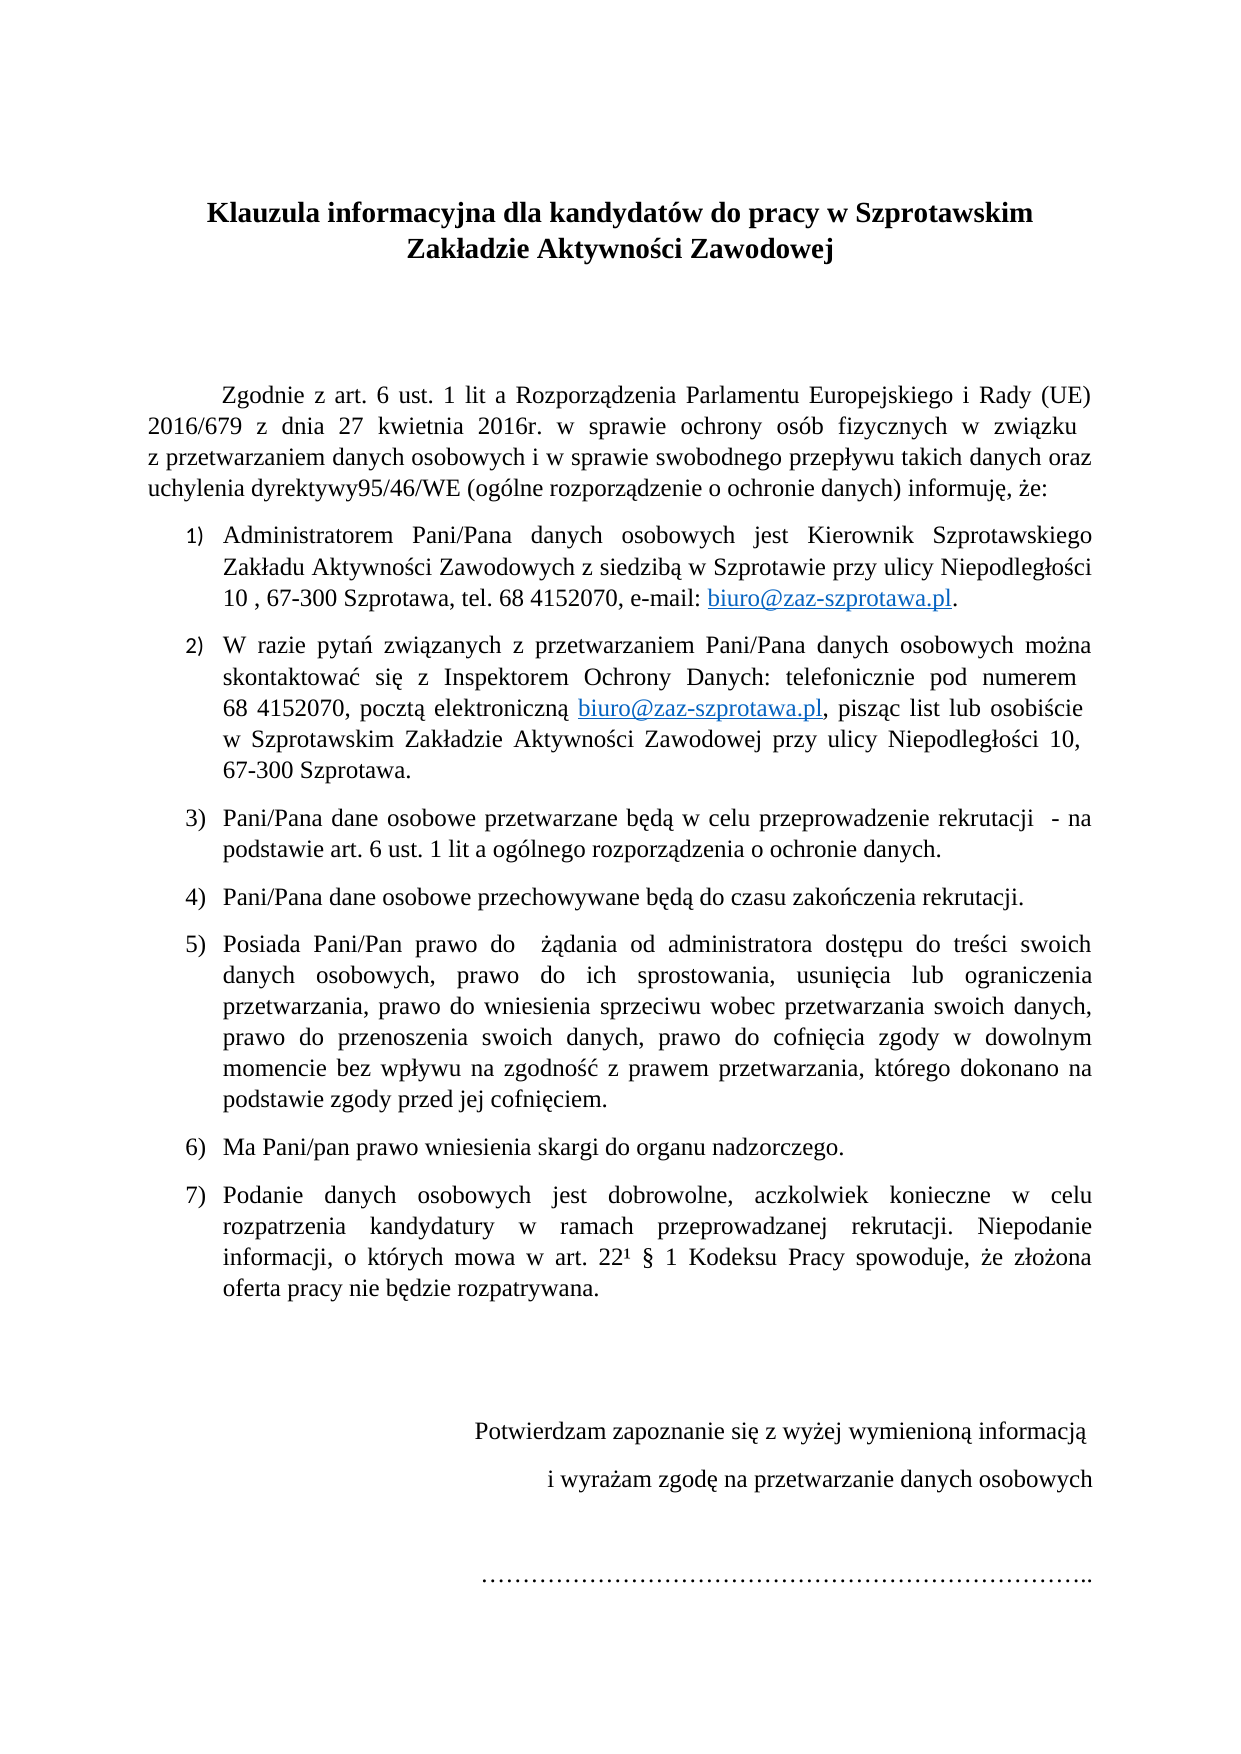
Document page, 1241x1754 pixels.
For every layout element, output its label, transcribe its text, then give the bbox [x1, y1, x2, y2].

list Pani/Pana dane osobowe przechowywane będą do czasu zakończenia rekrutacji. [185, 882, 1093, 910]
list Pani/Pana dane osobowe przetwarzane będą w celu przeprowadzenie rekrutacji - na podstawie art. 6 ust. 1 lit a ogólnego rozporządzenia o ochronie danych. [185, 803, 1093, 863]
list Posiada Pani/Pan prawo do żądania od administratora dostępu do treści swoich danych osobowych, prawo do ich sprostowania, usunięcia lub ograniczenia przetwarzania, prawo do wniesienia sprzeciwu wobec przetwarzania swoich danych, prawo do przenoszenia swoich danych, prawo do cofnięcia zgody w dowolnym momencie bez wpływu na zgodność z prawem przetwarzania, którego dokonano na podstawie zgody przed jej cofnięciem. [185, 929, 1093, 1113]
text i wyrażam zgodę na przetwarzanie danych osobowych [148, 1464, 1093, 1493]
list Administratorem Pani/Pana danych osobowych jest Kierownik Szprotawskiego Zakładu Aktywności Zawodowych z siedzibą w Szprotawie przy ulicy Niepodległości 10 , 67-300 Szprotawa, tel. 68 4152070, e-mail: biuro@zaz-szprotawa.pl. [185, 521, 1093, 612]
list Ma Pani/pan prawo wniesienia skargi do organu nadzorczego. [185, 1132, 1093, 1161]
list Podanie danych osobowych jest dobrowolne, aczkolwiek konieczne w celu rozpatrzenia kandydatury w ramach przeprowadzanej rekrutacji. Niepodanie informacji, o których mowa w art. 22¹ § 1 Kodeksu Pracy spowoduje, że złożona oferta pracy nie będzie rozpatrywana. [185, 1180, 1093, 1302]
list W razie pytań związanych z przetwarzaniem Pani/Pana danych osobowych można skontaktować się z Inspektorem Ochrony Danych: telefonicznie pod numerem 68 4152070, pocztą elektroniczną biuro@zaz-szprotawa.pl, pisząc list lub osobiście w Szprotawskim Zakładzie Aktywności Zawodowej przy ulicy Niepodległości 10, 67-300 Szprotawa. [185, 631, 1093, 784]
text Zgodnie z art. 6 ust. 1 lit a Rozporządzenia Parlamentu Europejskiego i Rady (UE) 2016/679 z dnia 27 kwietnia 2016r. w sprawie ochrony osób fizycznych w związku z przetwarzaniem danych osobowych i w sprawie swobodnego przepływu takich danych oraz uchylenia dyrektywy95/46/WE (ogólne rozporządzenie o ochronie danych) informuję, że: [148, 380, 1093, 502]
text ……………………………………………………………….. [148, 1559, 1093, 1588]
text Potwierdzam zapoznanie się z wyżej wymienioną informacją [148, 1416, 1093, 1445]
text Klauzula informacyjna dla kandydatów do pracy w Szprotawskim Zakładzie Aktywności Zawodowej [148, 195, 1093, 265]
